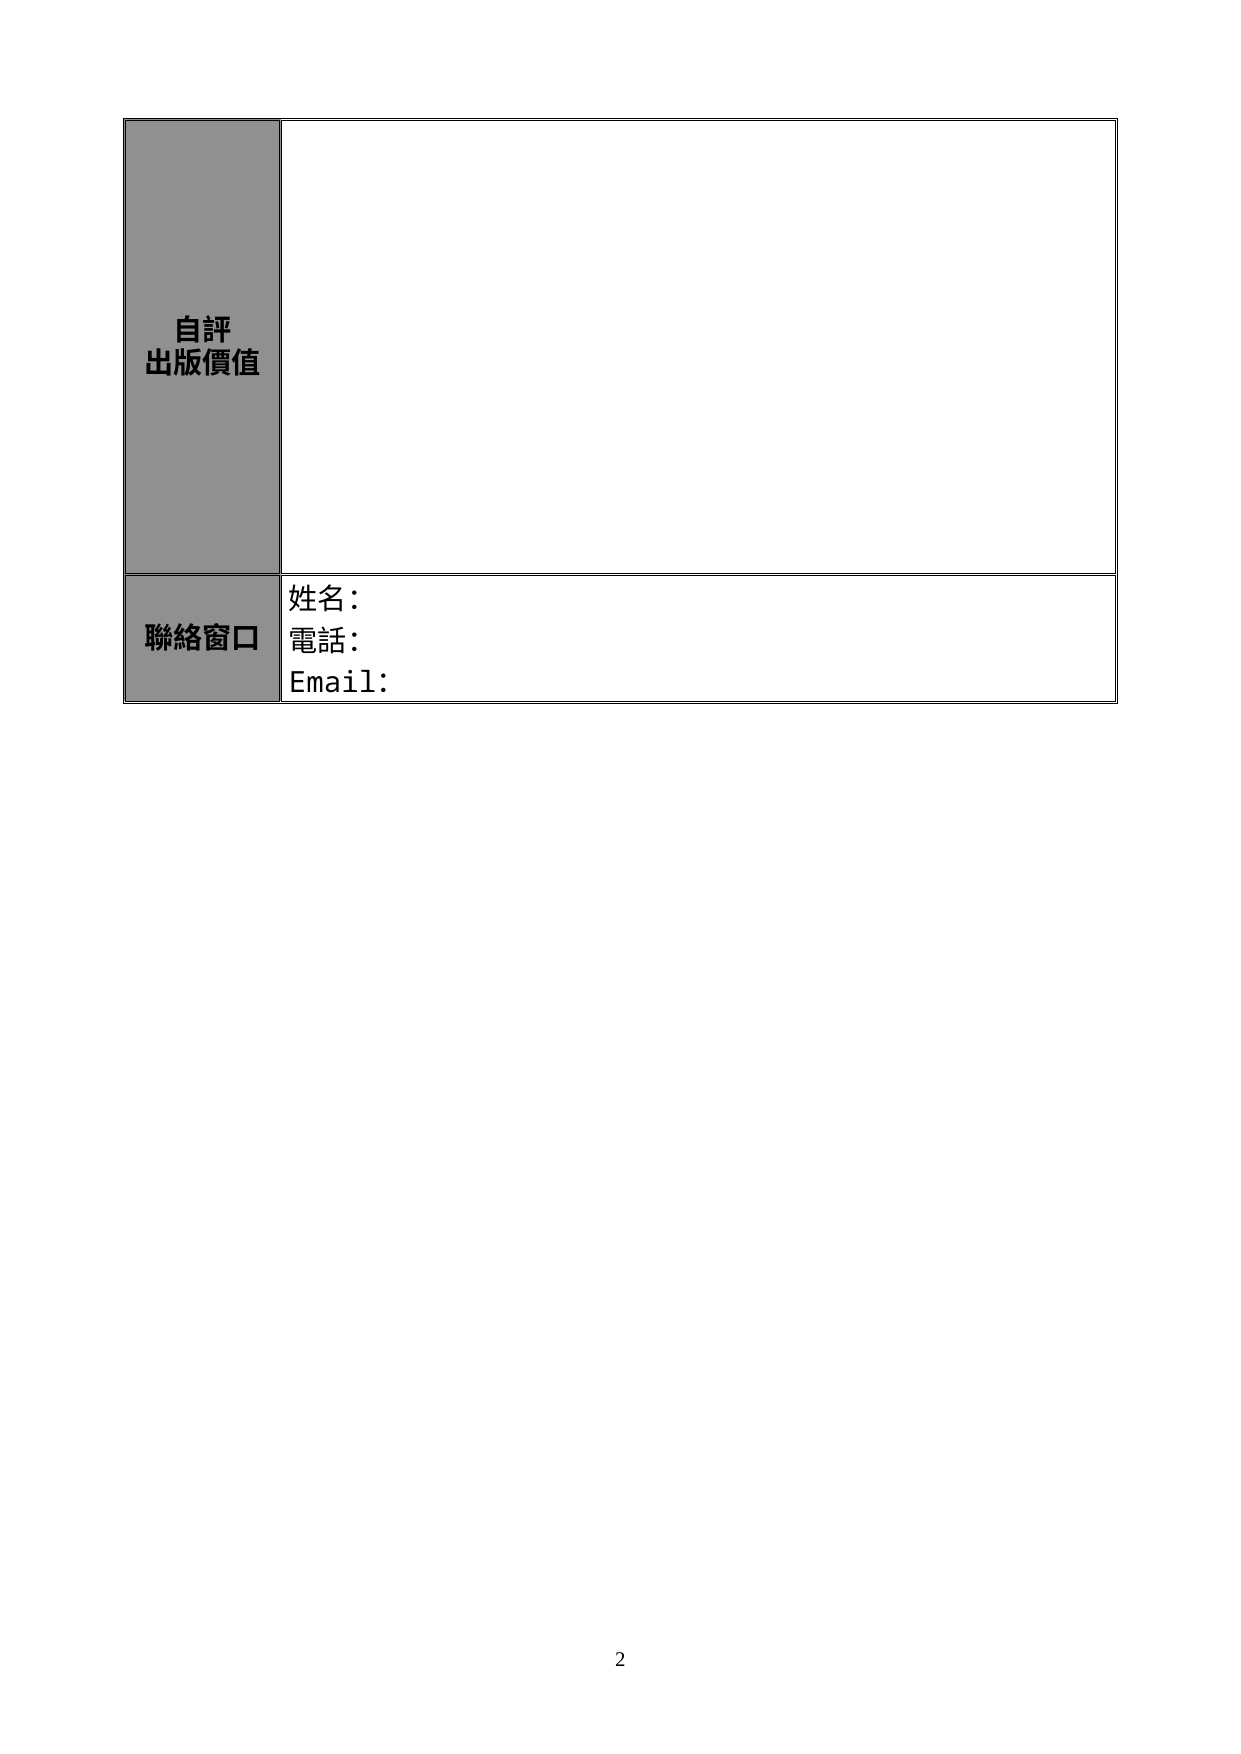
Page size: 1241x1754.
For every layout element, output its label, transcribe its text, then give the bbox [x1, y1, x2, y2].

table_cell 姓名： 電話： Email： [282, 576, 1115, 701]
table_cell [282, 121, 1115, 573]
table_cell 自評 出版價值 [126, 121, 279, 573]
table_cell 聯絡窗口 [126, 576, 279, 701]
